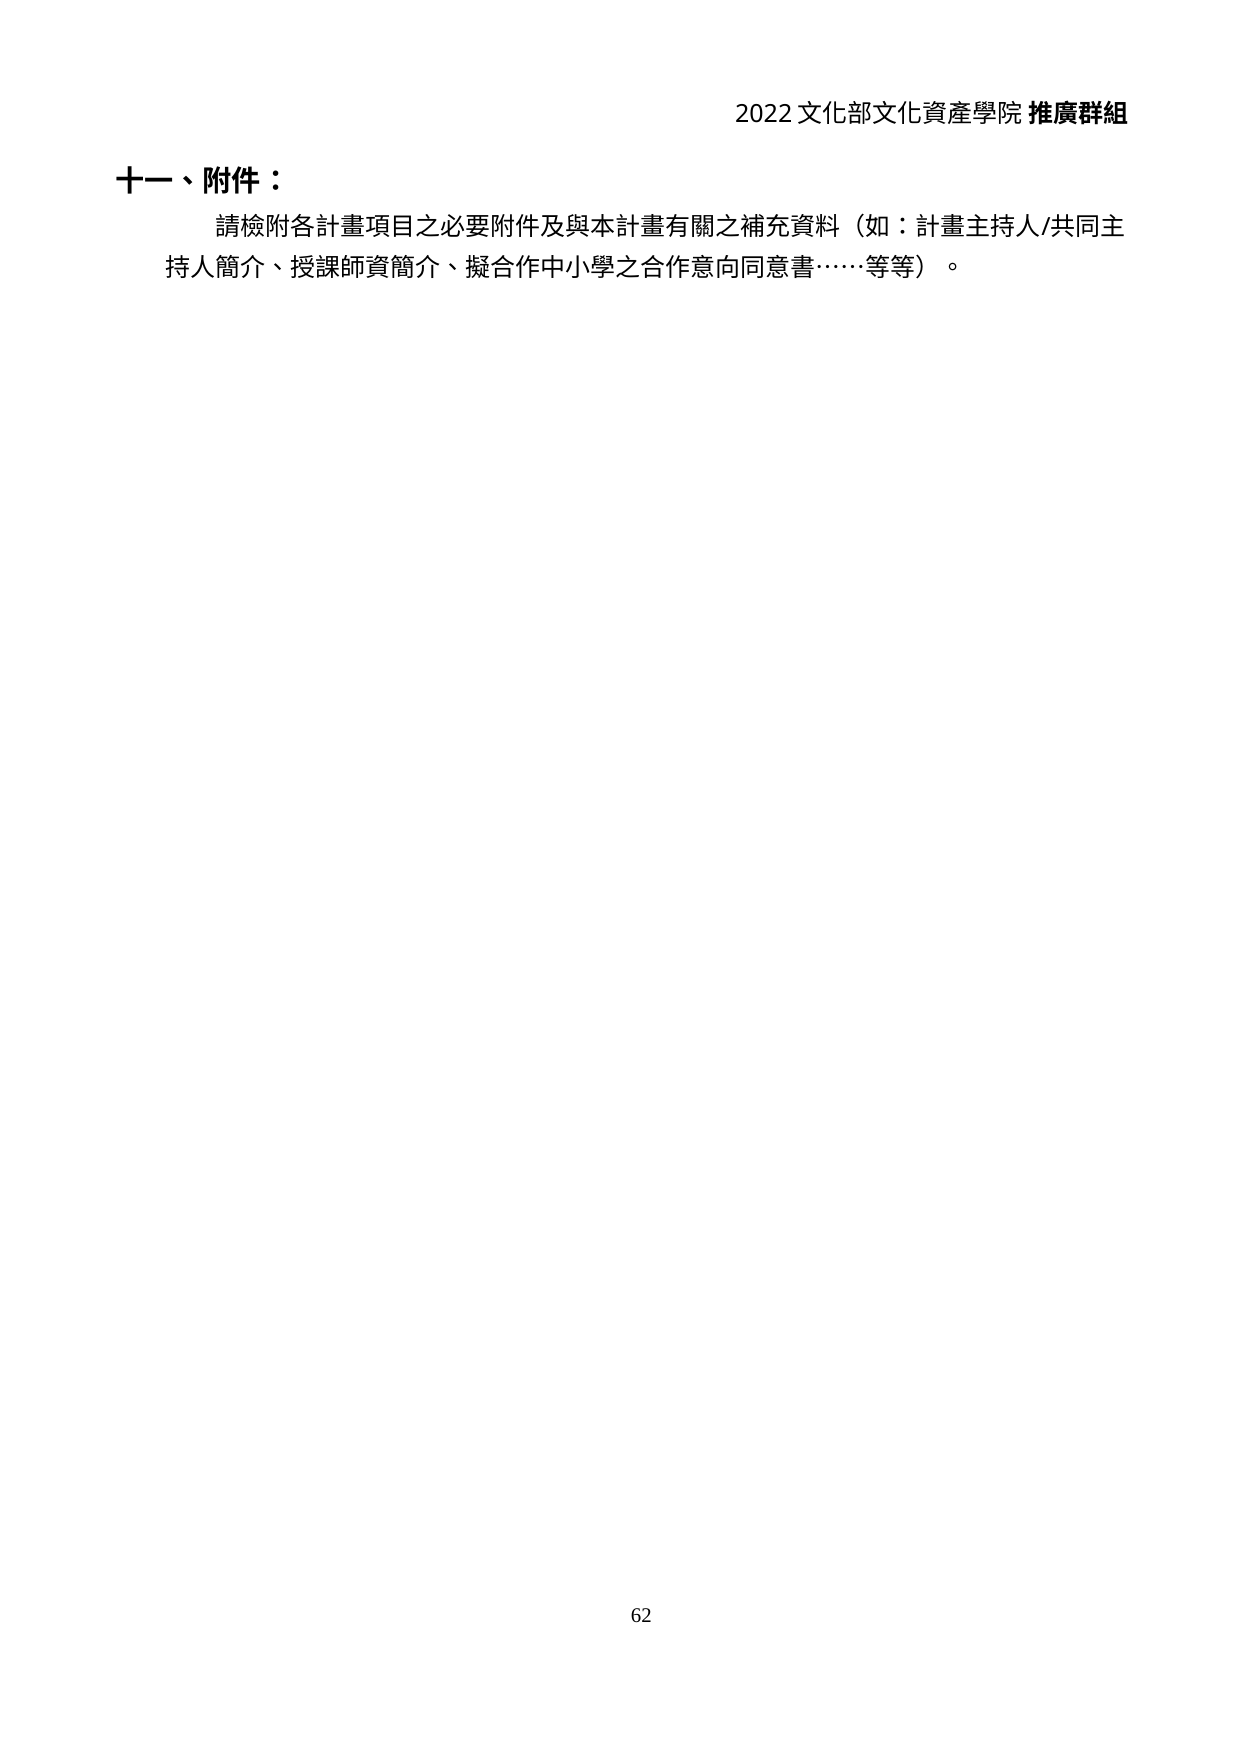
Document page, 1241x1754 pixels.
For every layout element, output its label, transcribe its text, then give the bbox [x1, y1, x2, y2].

text 請檢附各計畫項目之必要附件及與本計畫有關之補充資料（如：計畫主持人/共同主持人簡介、授課師資簡介、擬合作中小學之合作意向同意書……等等）。 [165, 206, 1125, 284]
text 十一、附件： [115, 157, 1125, 200]
